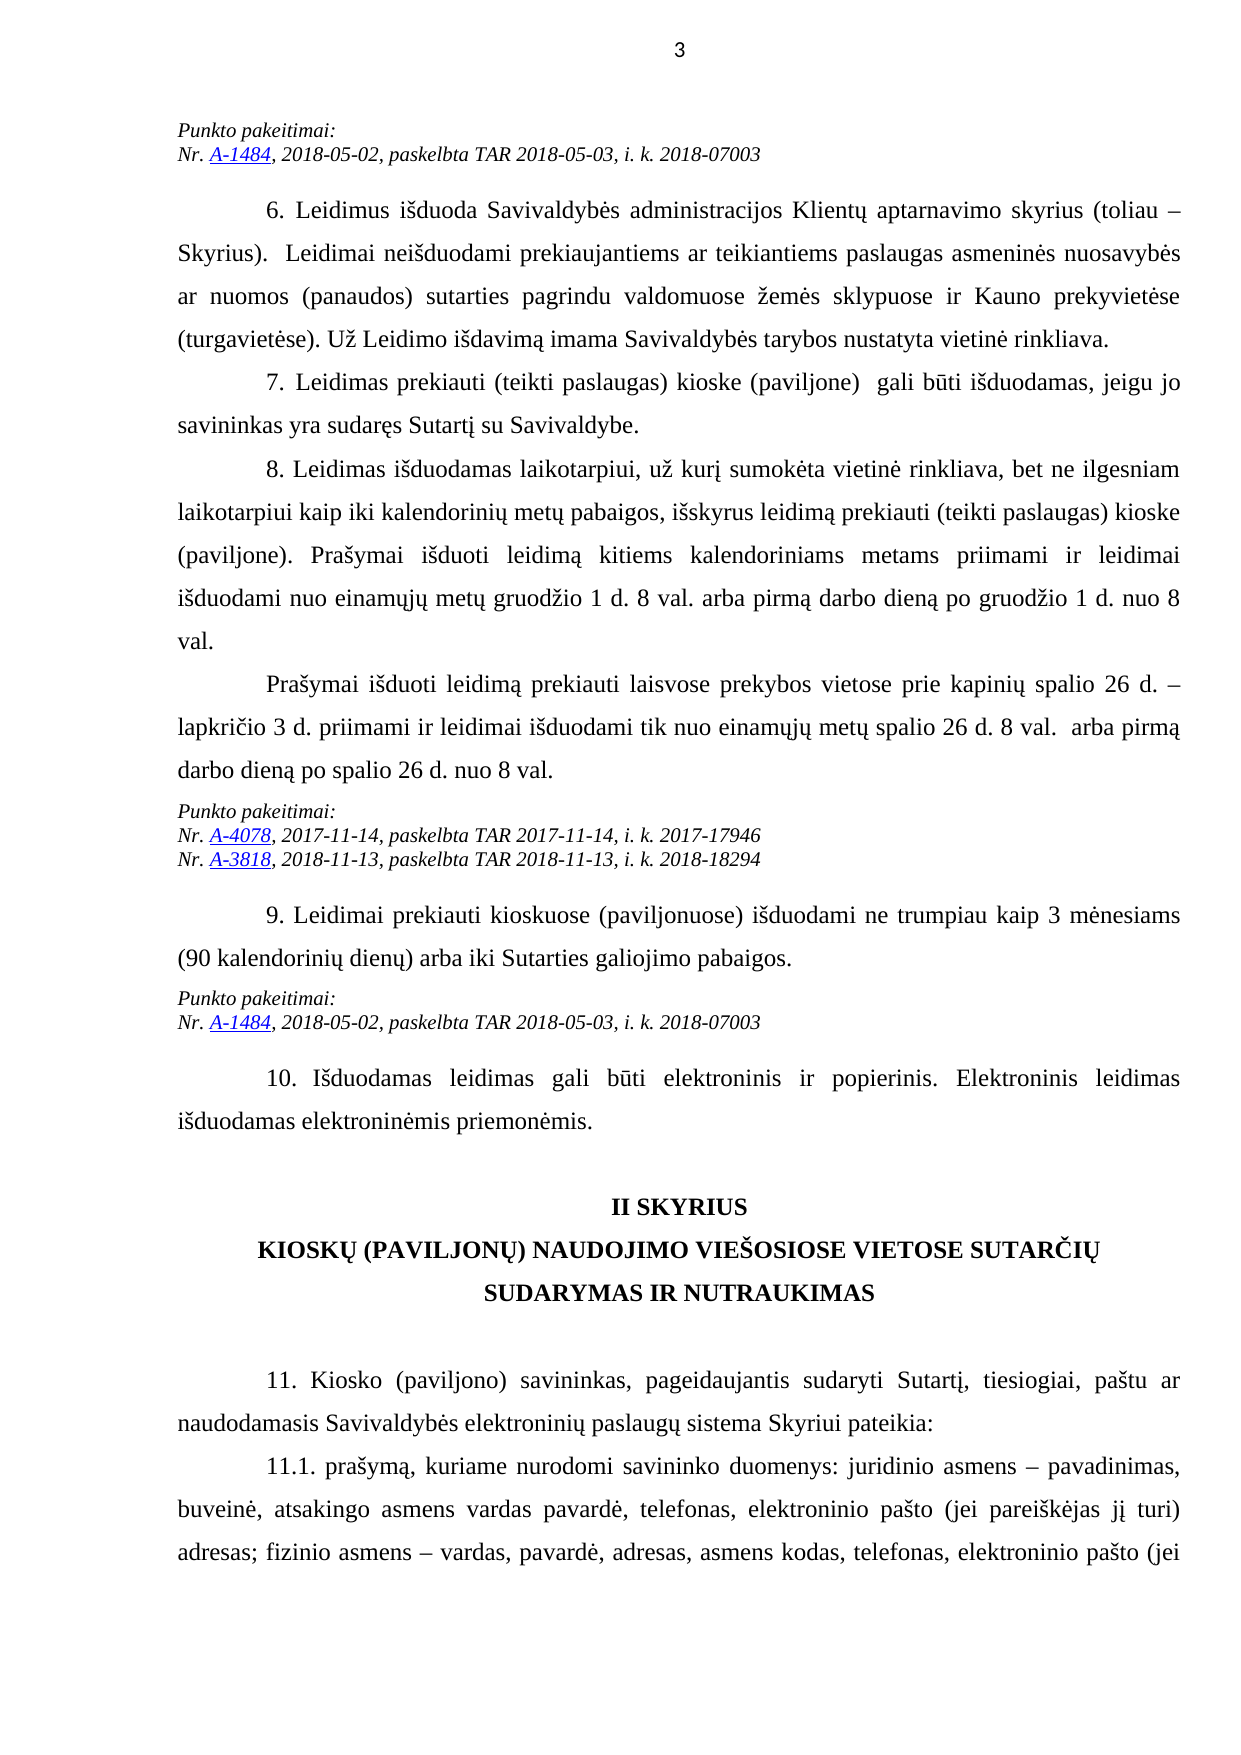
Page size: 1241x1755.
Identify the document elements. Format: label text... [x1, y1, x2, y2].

text 7. Leidimas prekiauti (teikti paslaugas) kioske (paviljone) gali būti išduodamas, jeigu jo savininkas yra sudaręs Sutartį su Savivaldybe. [177, 367, 1181, 439]
text 10. Išduodamas leidimas gali būti elektroninis ir popierinis. Elektroninis leidimas išduodamas elektroninėmis priemonėmis. [177, 1063, 1181, 1135]
text Nr. A-1484, 2018-05-02, paskelbta TAR 2018-05-03, i. k. 2018-07003 [177, 142, 1181, 166]
text 6. Leidimus išduoda Savivaldybės administracijos Klientų aptarnavimo skyrius (toliau – Skyrius). Leidimai neišduodami prekiaujantiems ar teikiantiems paslaugas asmeninės nuosavybės ar nuomos (panaudos) sutarties pagrindu valdomuose žemės sklypuose ir Kauno prekyvietėse (turgavietėse). Už Leidimo išdavimą imama Savivaldybės tarybos nustatyta vietinė rinkliava. [177, 195, 1181, 353]
text Nr. A-3818, 2018-11-13, paskelbta TAR 2018-11-13, i. k. 2018-18294 [177, 847, 1181, 871]
text 9. Leidimai prekiauti kioskuose (paviljonuose) išduodami ne trumpiau kaip 3 mėnesiams (90 kalendorinių dienų) arba iki Sutarties galiojimo pabaigos. [177, 900, 1181, 972]
text KIOSKŲ (PAVILJONŲ) NAUDOJIMO VIEŠOSIOSE VIETOSE SUTARČIŲ SUDARYMAS IR NUTRAUKIMAS [177, 1235, 1181, 1307]
text 11.1. prašymą, kuriame nurodomi savininko duomenys: juridinio asmens – pavadinimas, buveinė, atsakingo asmens vardas pavardė, telefonas, elektroninio pašto (jei pareiškėjas jį turi) adresas; fizinio asmens – vardas, pavardė, adresas, asmens kodas, telefonas, elektroninio pašto (jei [177, 1451, 1181, 1566]
text Punkto pakeitimai: [177, 118, 1181, 142]
text Nr. A-4078, 2017-11-14, paskelbta TAR 2017-11-14, i. k. 2017-17946 [177, 823, 1181, 847]
text Punkto pakeitimai: [177, 799, 1181, 823]
text Nr. A-1484, 2018-05-02, paskelbta TAR 2018-05-03, i. k. 2018-07003 [177, 1010, 1181, 1034]
text 8. Leidimas išduodamas laikotarpiui, už kurį sumokėta vietinė rinkliava, bet ne ilgesniam laikotarpiui kaip iki kalendorinių metų pabaigos, išskyrus leidimą prekiauti (teikti paslaugas) kioske (paviljone). Prašymai išduoti leidimą kitiems kalendoriniams metams priimami ir leidimai išduodami nuo einamųjų metų gruodžio 1 d. 8 val. arba pirmą darbo dieną po gruodžio 1 d. nuo 8 val. [177, 454, 1181, 655]
text II SKYRIUS [177, 1192, 1181, 1221]
text 11. Kiosko (paviljono) savininkas, pageidaujantis sudaryti Sutartį, tiesiogiai, paštu ar naudodamasis Savivaldybės elektroninių paslaugų sistema Skyriui pateikia: [177, 1365, 1181, 1437]
text Prašymai išduoti leidimą prekiauti laisvose prekybos vietose prie kapinių spalio 26 d. – lapkričio 3 d. priimami ir leidimai išduodami tik nuo einamųjų metų spalio 26 d. 8 val. arba pirmą darbo dieną po spalio 26 d. nuo 8 val. [177, 669, 1181, 784]
text Punkto pakeitimai: [177, 986, 1181, 1010]
